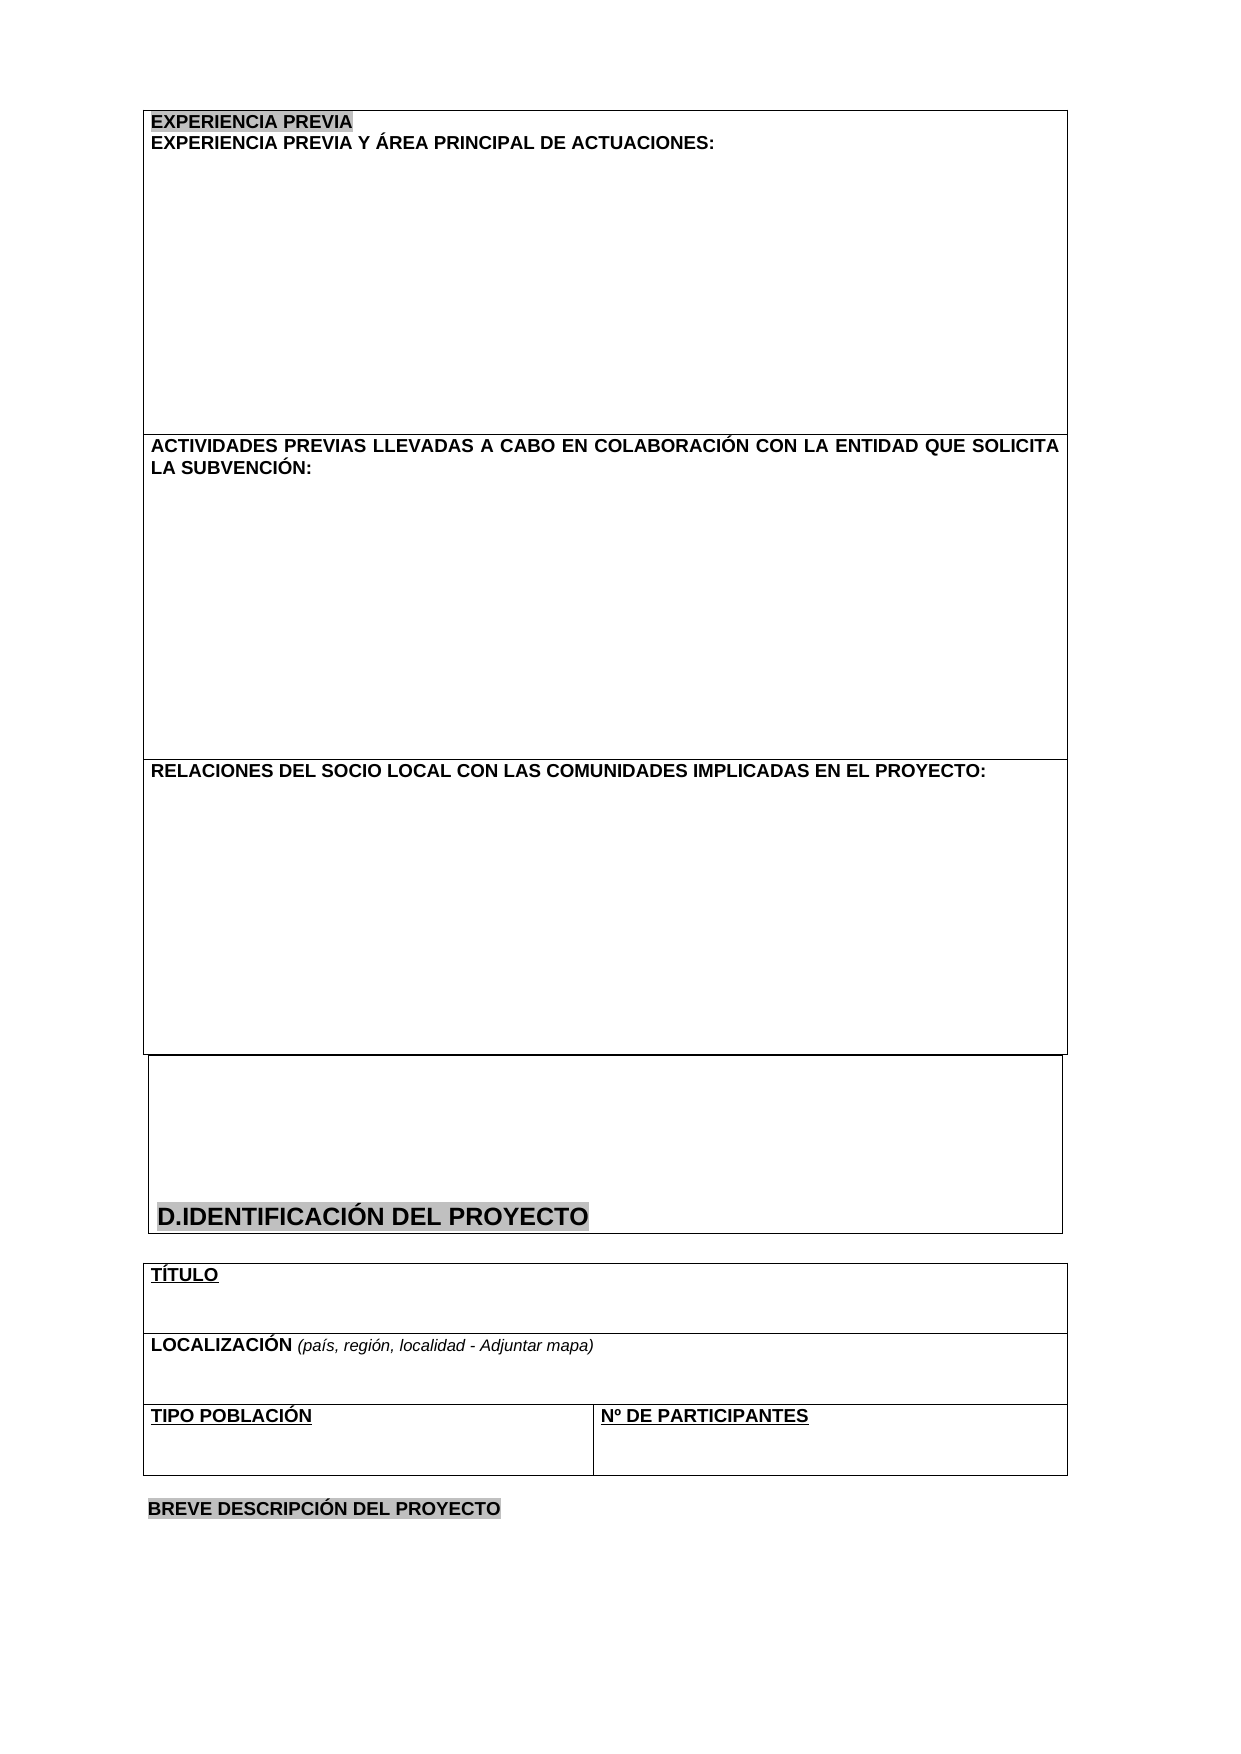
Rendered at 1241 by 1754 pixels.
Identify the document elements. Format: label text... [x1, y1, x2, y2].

table_header TÍTULO [144, 1264, 1067, 1333]
table_cell EXPERIENCIA PREVIA EXPERIENCIA PREVIA Y ÁREA PRINCIPAL DE ACTUACIONES: [144, 111, 1067, 434]
text BREVE DESCRIPCIÓN DEL PROYECTO [148, 1497, 1063, 1519]
table_cell Nº DE PARTICIPANTES [594, 1405, 1067, 1475]
table_cell RELACIONES DEL SOCIO LOCAL CON LAS COMUNIDADES IMPLICADAS EN EL PROYECTO: [144, 760, 1067, 1054]
text D.IDENTIFICACIÓN DEL PROYECTO [149, 1199, 1062, 1233]
table_cell LOCALIZACIÓN (país, región, localidad - Adjuntar mapa) [144, 1334, 1067, 1404]
table_cell TIPO POBLACIÓN [144, 1405, 593, 1475]
table_cell ACTIVIDADES PREVIAS LLEVADAS A CABO EN COLABORACIÓN CON LA ENTIDAD QUE SOLICITA LA SUBVENCIÓN: [144, 435, 1067, 758]
